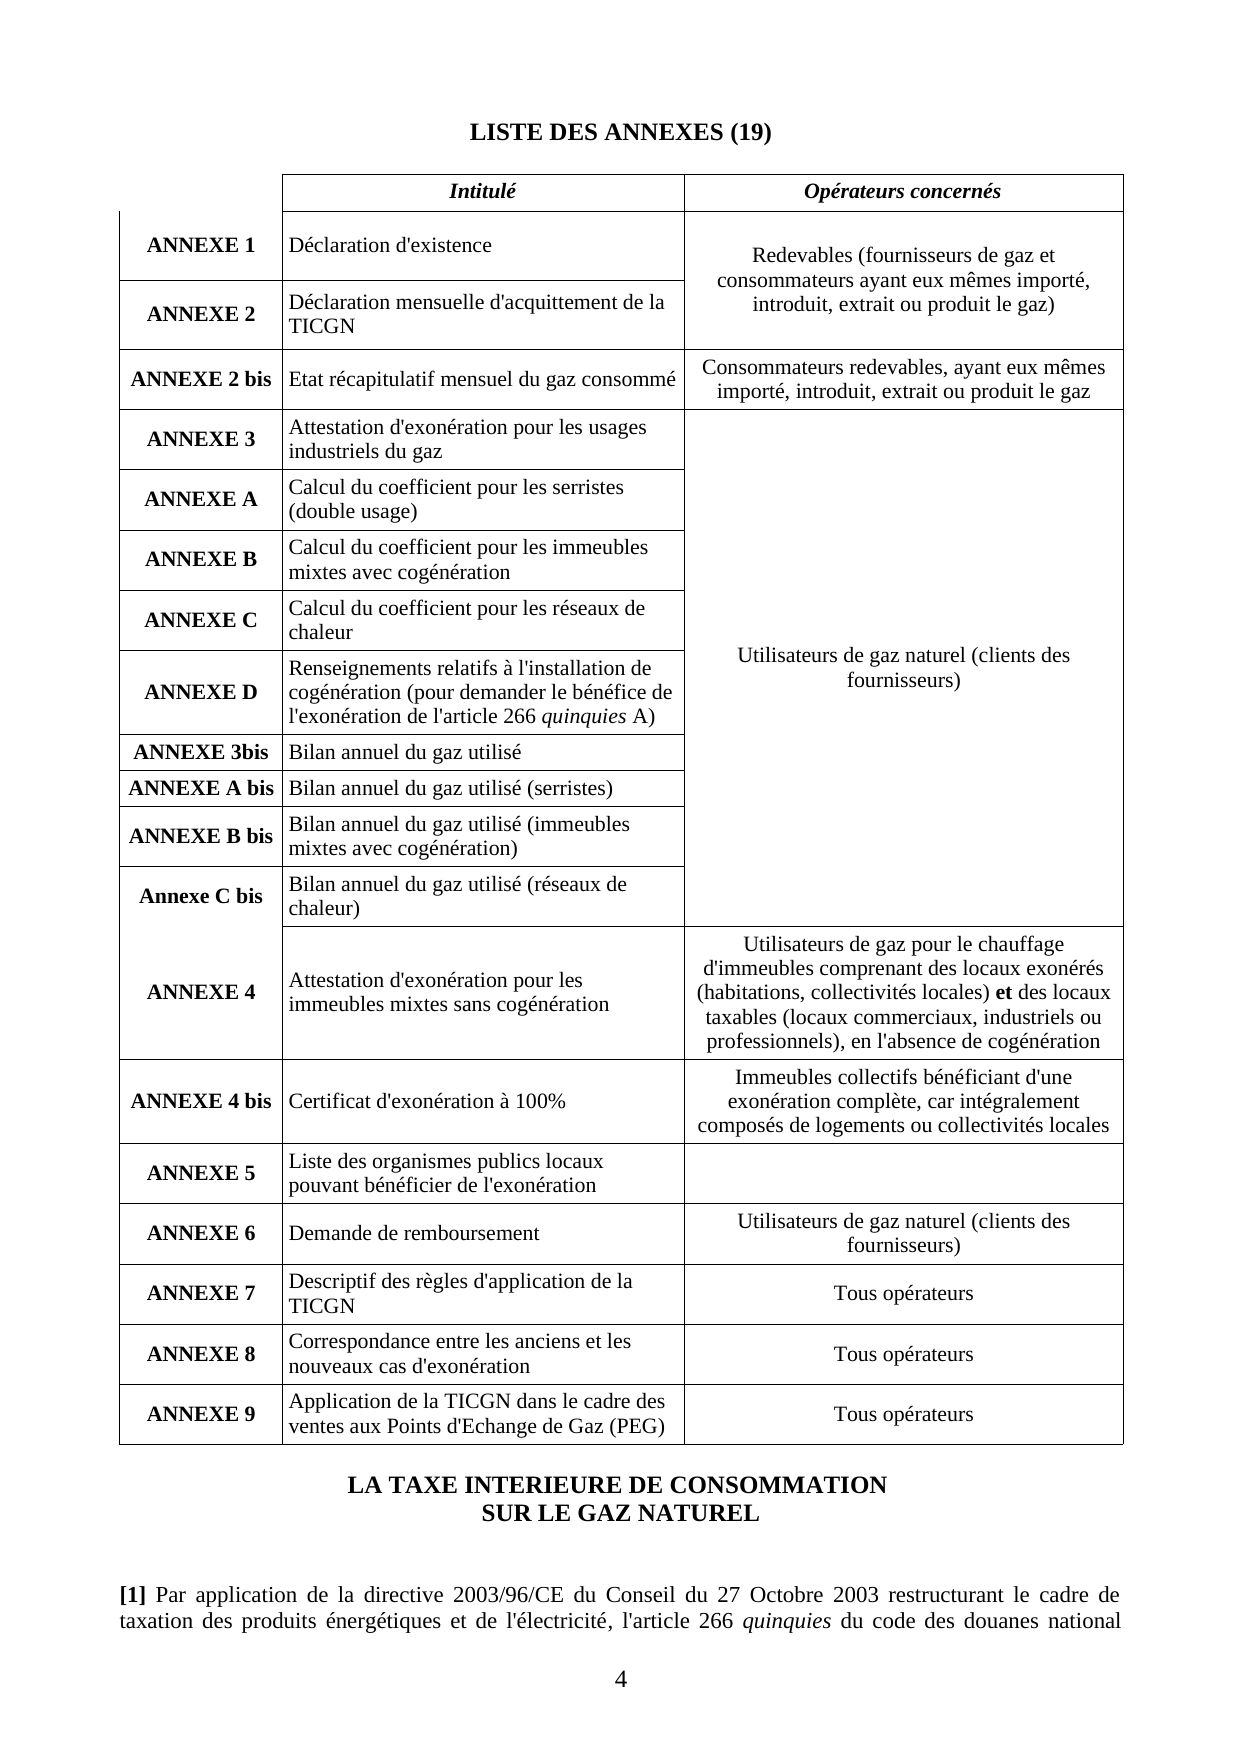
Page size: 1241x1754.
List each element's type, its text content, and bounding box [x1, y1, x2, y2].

table_cell ANNEXE B [120, 531, 282, 589]
table_cell Calcul du coefficient pour les serristes (double usage) [283, 470, 684, 529]
table_cell Liste des organismes publics locaux pouvant bénéficier de l'exonération [283, 1144, 684, 1203]
table_header Attestation d'exonération pour les usages industriels du gaz [283, 410, 684, 469]
table_cell ANNEXE 5 [120, 1144, 282, 1203]
table_cell Tous opérateurs [685, 1265, 1123, 1323]
table_cell Utilisateurs de gaz naturel (clients des fournisseurs) [685, 410, 1123, 926]
table_cell Attestation d'exonération pour les immeubles mixtes sans cogénération [283, 927, 684, 1059]
text LA TAXE INTERIEURE DE CONSOMMATION [119, 1472, 1122, 1499]
text [1] Par application de la directive 2003/96/CE du Conseil du 27 Octobre 2003 restructurant le cadre de taxation des produits énergétiques et de l'électricité, l'article 266 quinquies du code des douanes national [119, 1582, 1122, 1633]
table_cell ANNEXE 2 [120, 281, 282, 349]
table_cell Bilan annuel du gaz utilisé (serristes) [283, 771, 684, 806]
text LISTE DES ANNEXES (19) [119, 118, 1122, 146]
table_cell Immeubles collectifs bénéficiant d'une exonération complète, car intégralement composés de logements ou collectivités locales [685, 1060, 1123, 1143]
table_cell ANNEXE 4 bis [120, 1060, 282, 1143]
table_cell Tous opérateurs [685, 1325, 1123, 1384]
table_cell ANNEXE B bis [120, 807, 282, 866]
table_header ANNEXE 3 [120, 410, 282, 469]
table_cell ANNEXE 2 bis [120, 350, 282, 409]
table_cell ANNEXE 9 [120, 1385, 282, 1444]
table_cell ANNEXE 3bis [120, 735, 282, 770]
table_cell ANNEXE 6 [120, 1204, 282, 1263]
table_cell Certificat d'exonération à 100% [283, 1060, 684, 1143]
table_header Déclaration d'existence [283, 212, 684, 280]
table_cell ANNEXE A bis [120, 771, 282, 806]
table_cell ANNEXE 4 [120, 926, 282, 1059]
table_cell Consommateurs redevables, ayant eux mêmes importé, introduit, extrait ou produit le gaz [685, 350, 1123, 409]
table_cell Bilan annuel du gaz utilisé (immeubles mixtes avec cogénération) [283, 807, 684, 866]
table_cell Déclaration mensuelle d'acquittement de la TICGN [283, 281, 684, 349]
table_cell Utilisateurs de gaz naturel (clients des fournisseurs) [685, 1204, 1123, 1263]
table_cell Bilan annuel du gaz utilisé [283, 735, 684, 770]
table_cell ANNEXE 7 [120, 1265, 282, 1323]
table_header [119, 174, 282, 211]
table_cell Calcul du coefficient pour les immeubles mixtes avec cogénération [283, 531, 684, 589]
table_cell Tous opérateurs [685, 1385, 1123, 1444]
table_cell Descriptif des règles d'application de la TICGN [283, 1265, 684, 1323]
table_header Opérateurs concernés [685, 175, 1123, 211]
table_cell Calcul du coefficient pour les réseaux de chaleur [283, 591, 684, 650]
table_cell Bilan annuel du gaz utilisé (réseaux de chaleur) [283, 867, 684, 926]
table_cell Redevables (fournisseurs de gaz et consommateurs ayant eux mêmes importé, introduit, extrait ou produit le gaz) [685, 212, 1123, 349]
table_cell Utilisateurs de gaz pour le chauffage d'immeubles comprenant des locaux exonérés (habitations, collectivités locales) et des locaux taxables (locaux commerciaux, industriels ou professionnels), en l'absence de cogénération [685, 927, 1123, 1059]
table_cell ANNEXE D [120, 651, 282, 734]
table_cell Correspondance entre les anciens et les nouveaux cas d'exonération [283, 1325, 684, 1384]
table_cell ANNEXE C [120, 591, 282, 650]
table_cell Demande de remboursement [283, 1204, 684, 1263]
table_header ANNEXE 1 [120, 211, 282, 280]
table_cell ANNEXE 8 [120, 1325, 282, 1384]
text SUR LE GAZ NATUREL [119, 1499, 1122, 1527]
table_header Intitulé [283, 175, 684, 211]
table_cell Application de la TICGN dans le cadre des ventes aux Points d'Echange de Gaz (PEG) [283, 1385, 684, 1444]
table_cell Etat récapitulatif mensuel du gaz consommé [283, 350, 684, 409]
table_cell ANNEXE A [120, 470, 282, 529]
table_cell Renseignements relatifs à l'installation de cogénération (pour demander le bénéfice de l'exonération de l'article 266 quinquies A) [283, 651, 684, 734]
table_cell Annexe C bis [120, 867, 282, 926]
table_cell [685, 1144, 1123, 1203]
